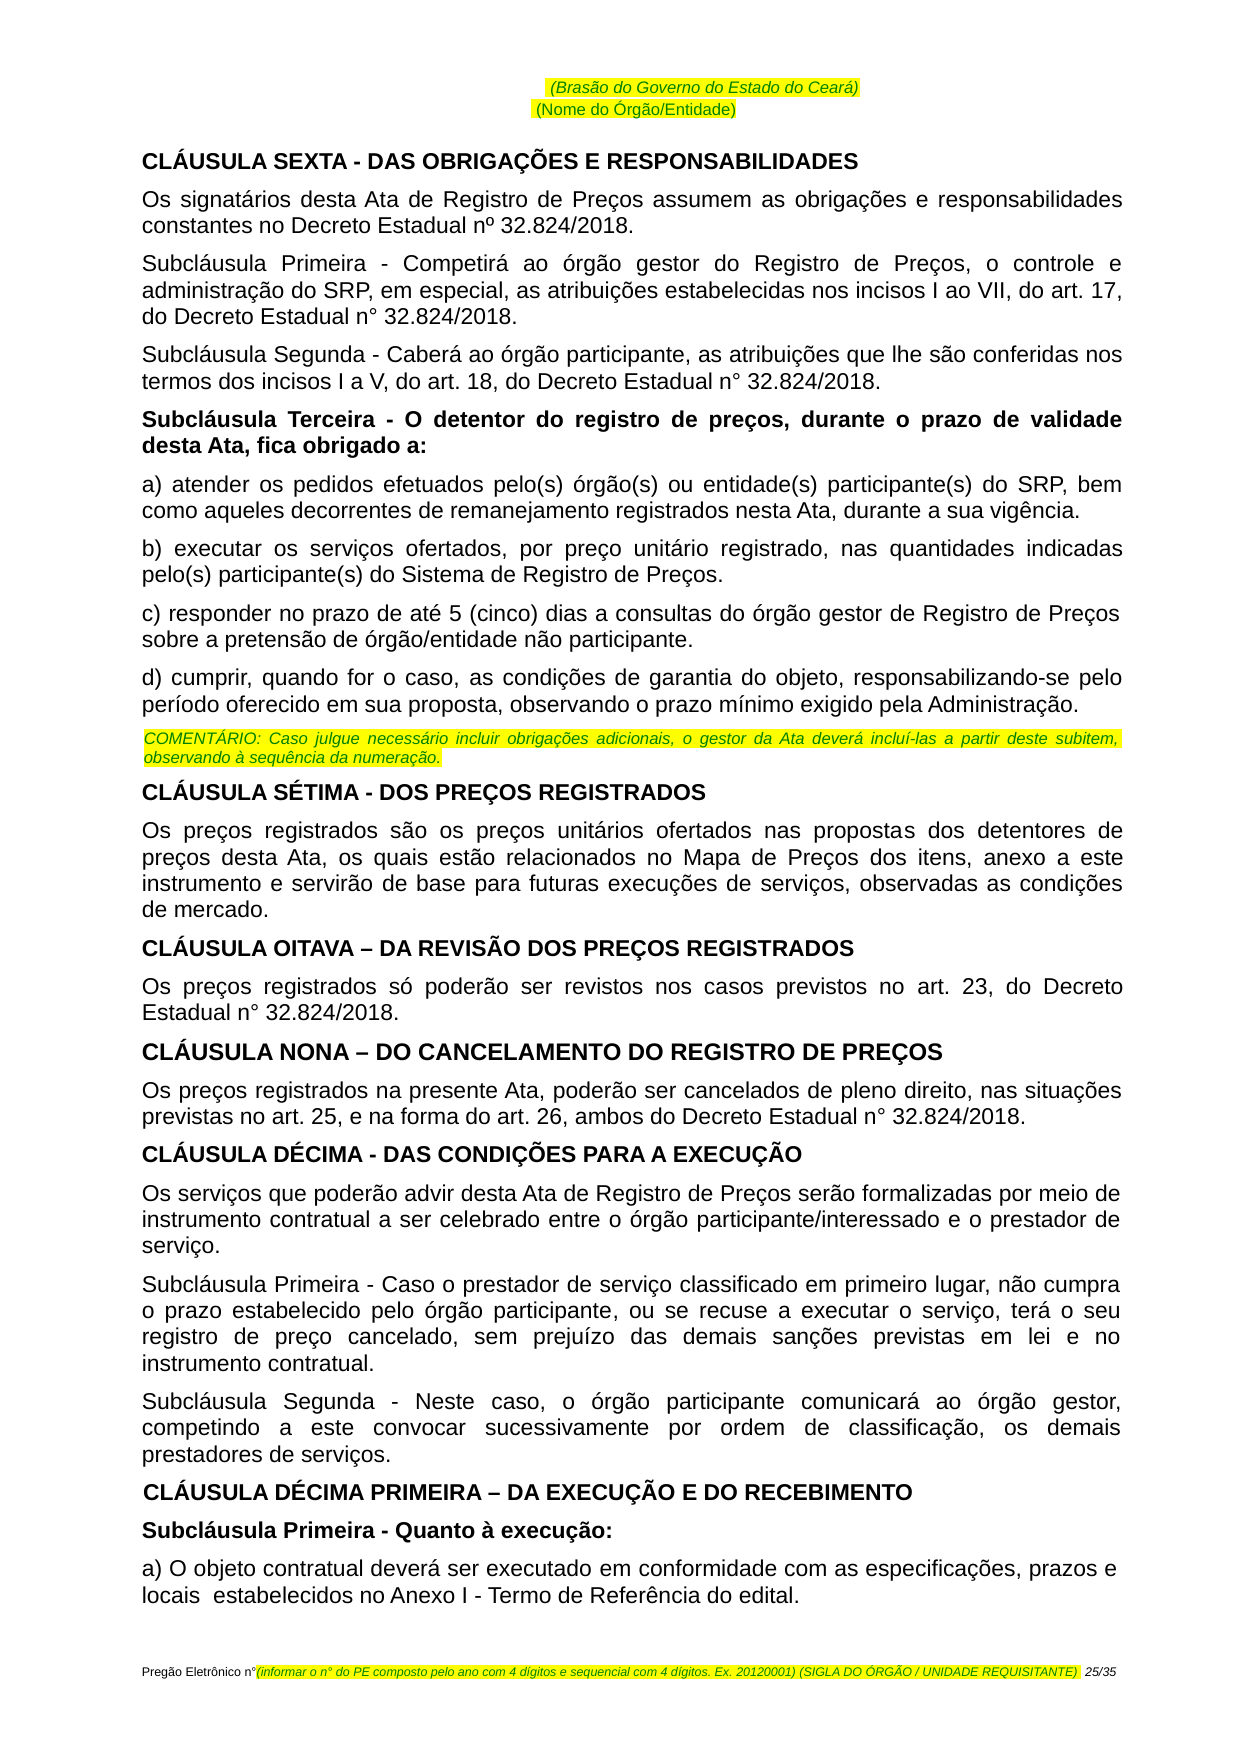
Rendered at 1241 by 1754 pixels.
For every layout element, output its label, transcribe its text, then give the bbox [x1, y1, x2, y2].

text Os serviços que poderão advir desta Ata de Registro de Preços serão formalizadas por meio de instrumento contratual a ser celebrado entre o órgão participante/interessado e o prestador de serviço. [142, 1180, 1122, 1259]
text Subcláusula Segunda - Caberá ao órgão participante, as atribuições que lhe são conferidas nos termos dos incisos I a V, do art. 18, do Decreto Estadual n° 32.824/2018. [142, 341, 1123, 394]
text CLÁUSULA OITAVA – DA REVISÃO DOS PREÇOS REGISTRADOS [142, 934, 1123, 961]
text CLÁUSULA SEXTA - DAS OBRIGAÇÕES E RESPONSABILIDADES [142, 148, 1123, 174]
text COMENTÁRIO: Caso julgue necessário incluir obrigações adicionais, o gestor da Ata deverá incluí-las a partir deste subitem, observando à sequência da numeração. [143, 729, 1122, 767]
text a) O objeto contratual deverá ser executado em conformidade com as especificações, prazos e locais estabelecidos no Anexo I - Termo de Referência do edital. [142, 1555, 1118, 1608]
text CLÁUSULA SÉTIMA - DOS PREÇOS REGISTRADOS [142, 779, 1123, 805]
text Os preços registrados na presente Ata, poderão ser cancelados de pleno direito, nas situações previstas no art. 25, e na forma do art. 26, ambos do Decreto Estadual n° 32.824/2018. [142, 1077, 1123, 1129]
text Subcláusula Primeira - Caso o prestador de serviço classificado em primeiro lugar, não cumpra o prazo estabelecido pelo órgão participante, ou se recuse a executar o serviço, terá o seu registro de preço cancelado, sem prejuízo das demais sanções previstas em lei e no instrumento contratual. [142, 1271, 1122, 1376]
text b) executar os serviços ofertados, por preço unitário registrado, nas quantidades indicadas pelo(s) participante(s) do Sistema de Registro de Preços. [142, 535, 1123, 588]
text Subcláusula Primeira - Quanto à execução: [142, 1517, 1122, 1543]
text Subcláusula Terceira - O detentor do registro de preços, durante o prazo de validade desta Ata, fica obrigado a: [142, 406, 1123, 459]
text Os preços registrados só poderão ser revistos nos casos previstos no art. 23, do Decreto Estadual n° 32.824/2018. [142, 973, 1123, 1026]
text c) responder no prazo de até 5 (cinco) dias a consultas do órgão gestor de Registro de Preços sobre a pretensão de órgão/entidade não participante. [142, 600, 1122, 652]
text Subcláusula Primeira - Competirá ao órgão gestor do Registro de Preços, o controle e administração do SRP, em especial, as atribuições estabelecidas nos incisos I ao VII, do art. 17, do Decreto Estadual n° 32.824/2018. [142, 250, 1123, 329]
text Subcláusula Segunda - Neste caso, o órgão participante comunicará ao órgão gestor, competindo a este convocar sucessivamente por ordem de classificação, os demais prestadores de serviços. [142, 1388, 1122, 1467]
text d) cumprir, quando for o caso, as condições de garantia do objeto, responsabilizando-se pelo período oferecido em sua proposta, observando o prazo mínimo exigido pela Administração. [142, 664, 1123, 717]
text a) atender os pedidos efetuados pelo(s) órgão(s) ou entidade(s) participante(s) do SRP, bem como aqueles decorrentes de remanejamento registrados nesta Ata, durante a sua vigência. [142, 471, 1123, 523]
text Os signatários desta Ata de Registro de Preços assumem as obrigações e responsabilidades constantes no Decreto Estadual nº 32.824/2018. [142, 186, 1123, 238]
subtitle CLÁUSULA NONA – DO CANCELAMENTO DO REGISTRO DE PREÇOS [142, 1037, 1122, 1065]
text CLÁUSULA DÉCIMA - DAS CONDIÇÕES PARA A EXECUÇÃO [142, 1141, 1122, 1168]
text CLÁUSULA DÉCIMA PRIMEIRA – DA EXECUÇÃO E DO RECEBIMENTO [143, 1479, 1123, 1505]
text Os preços registrados são os preços unitários ofertados nas propostas dos detentores de preços desta Ata, os quais estão relacionados no Mapa de Preços dos itens, anexo a este instrumento e servirão de base para futuras execuções de serviços, observadas as condições de mercado. [142, 817, 1123, 923]
